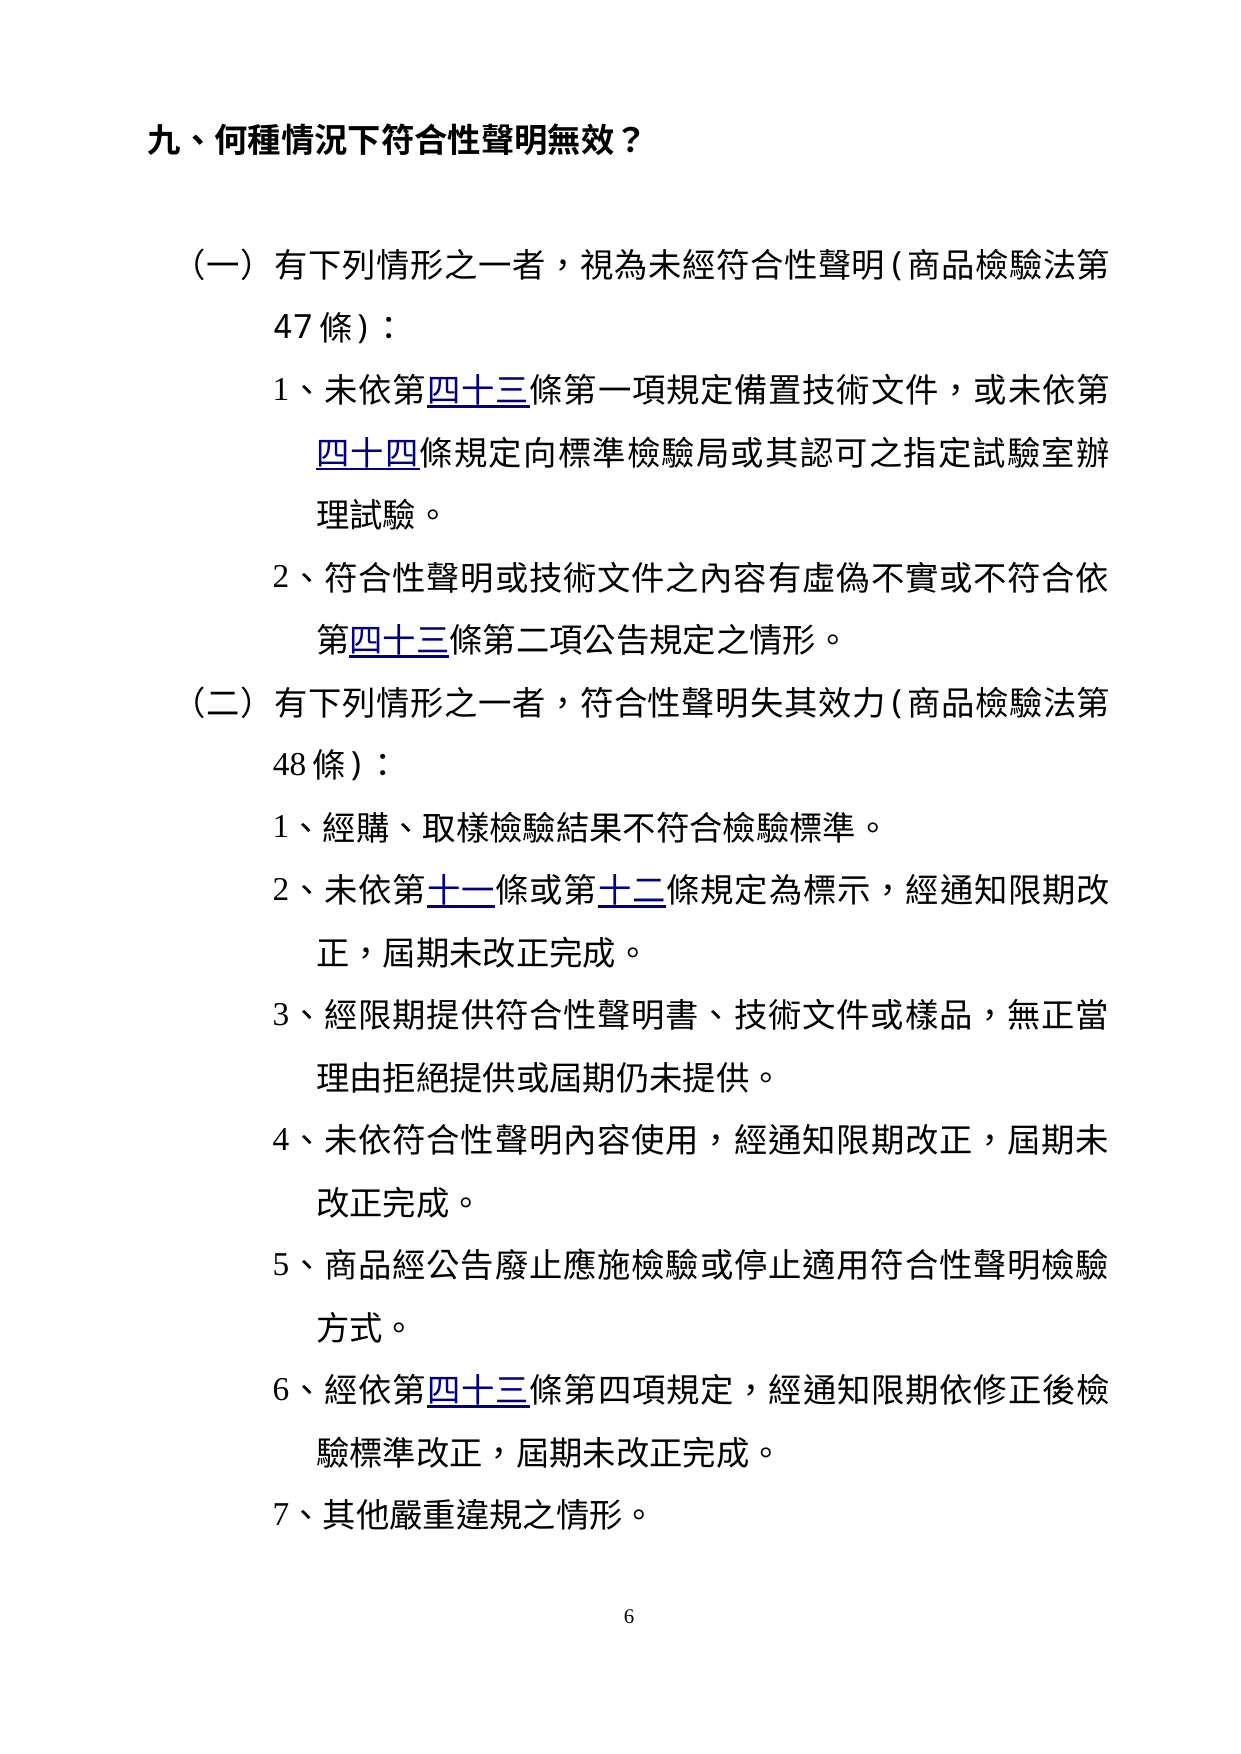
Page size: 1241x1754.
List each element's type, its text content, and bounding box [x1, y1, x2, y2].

text 4、未依符合性聲明內容使用，經通知限期改正，屆期未改正完成。 [272, 1096, 1110, 1221]
text 2、符合性聲明或技術文件之內容有虛偽不實或不符合依第四十三條第二項公告規定之情形。 [272, 534, 1110, 659]
text 2、未依第十一條或第十二條規定為標示，經通知限期改正，屆期未改正完成。 [272, 846, 1110, 971]
text 九、何種情況下符合性聲明無效？ [148, 96, 1110, 159]
text （一）有下列情形之一者，視為未經符合性聲明(商品檢驗法第47條)： [173, 221, 1110, 346]
text 7、其他嚴重違規之情形。 [272, 1471, 1110, 1534]
text 5、商品經公告廢止應施檢驗或停止適用符合性聲明檢驗方式。 [272, 1221, 1110, 1346]
text （二）有下列情形之一者，符合性聲明失其效力(商品檢驗法第48條)： [173, 659, 1110, 784]
text 1、經購、取樣檢驗結果不符合檢驗標準。 [272, 784, 1110, 846]
text 6、經依第四十三條第四項規定，經通知限期依修正後檢驗標準改正，屆期未改正完成。 [272, 1346, 1110, 1471]
text 1、未依第四十三條第一項規定備置技術文件，或未依第四十四條規定向標準檢驗局或其認可之指定試驗室辦理試驗。 [272, 346, 1110, 534]
text 3、經限期提供符合性聲明書、技術文件或樣品，無正當理由拒絕提供或屆期仍未提供。 [272, 971, 1110, 1096]
